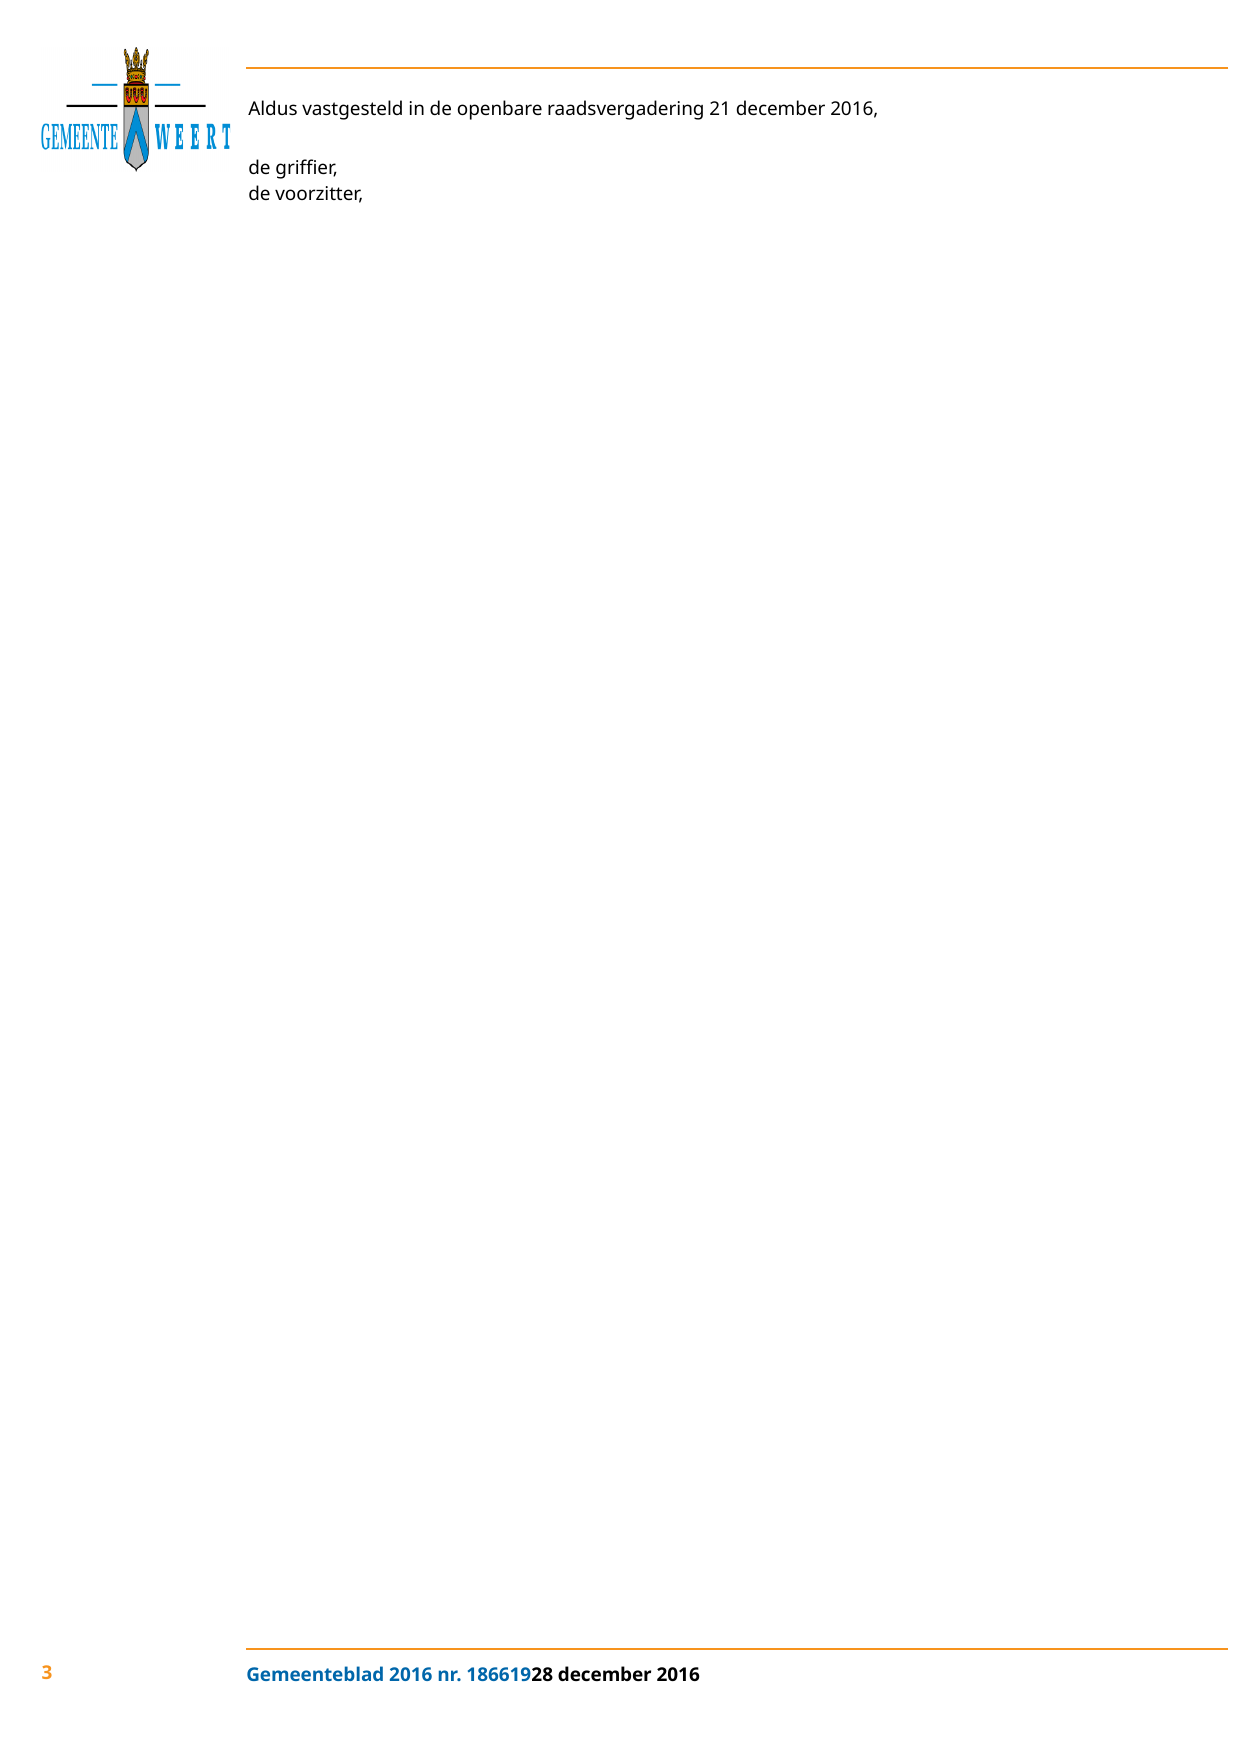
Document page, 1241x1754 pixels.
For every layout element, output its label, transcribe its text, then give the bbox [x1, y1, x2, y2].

text de voorzitter, [248, 180, 1152, 205]
picture [41, 47, 231, 172]
text Aldus vastgesteld in de openbare raadsvergadering 21 december 2016, [248, 95, 1152, 121]
text de griffier, [248, 154, 1152, 180]
